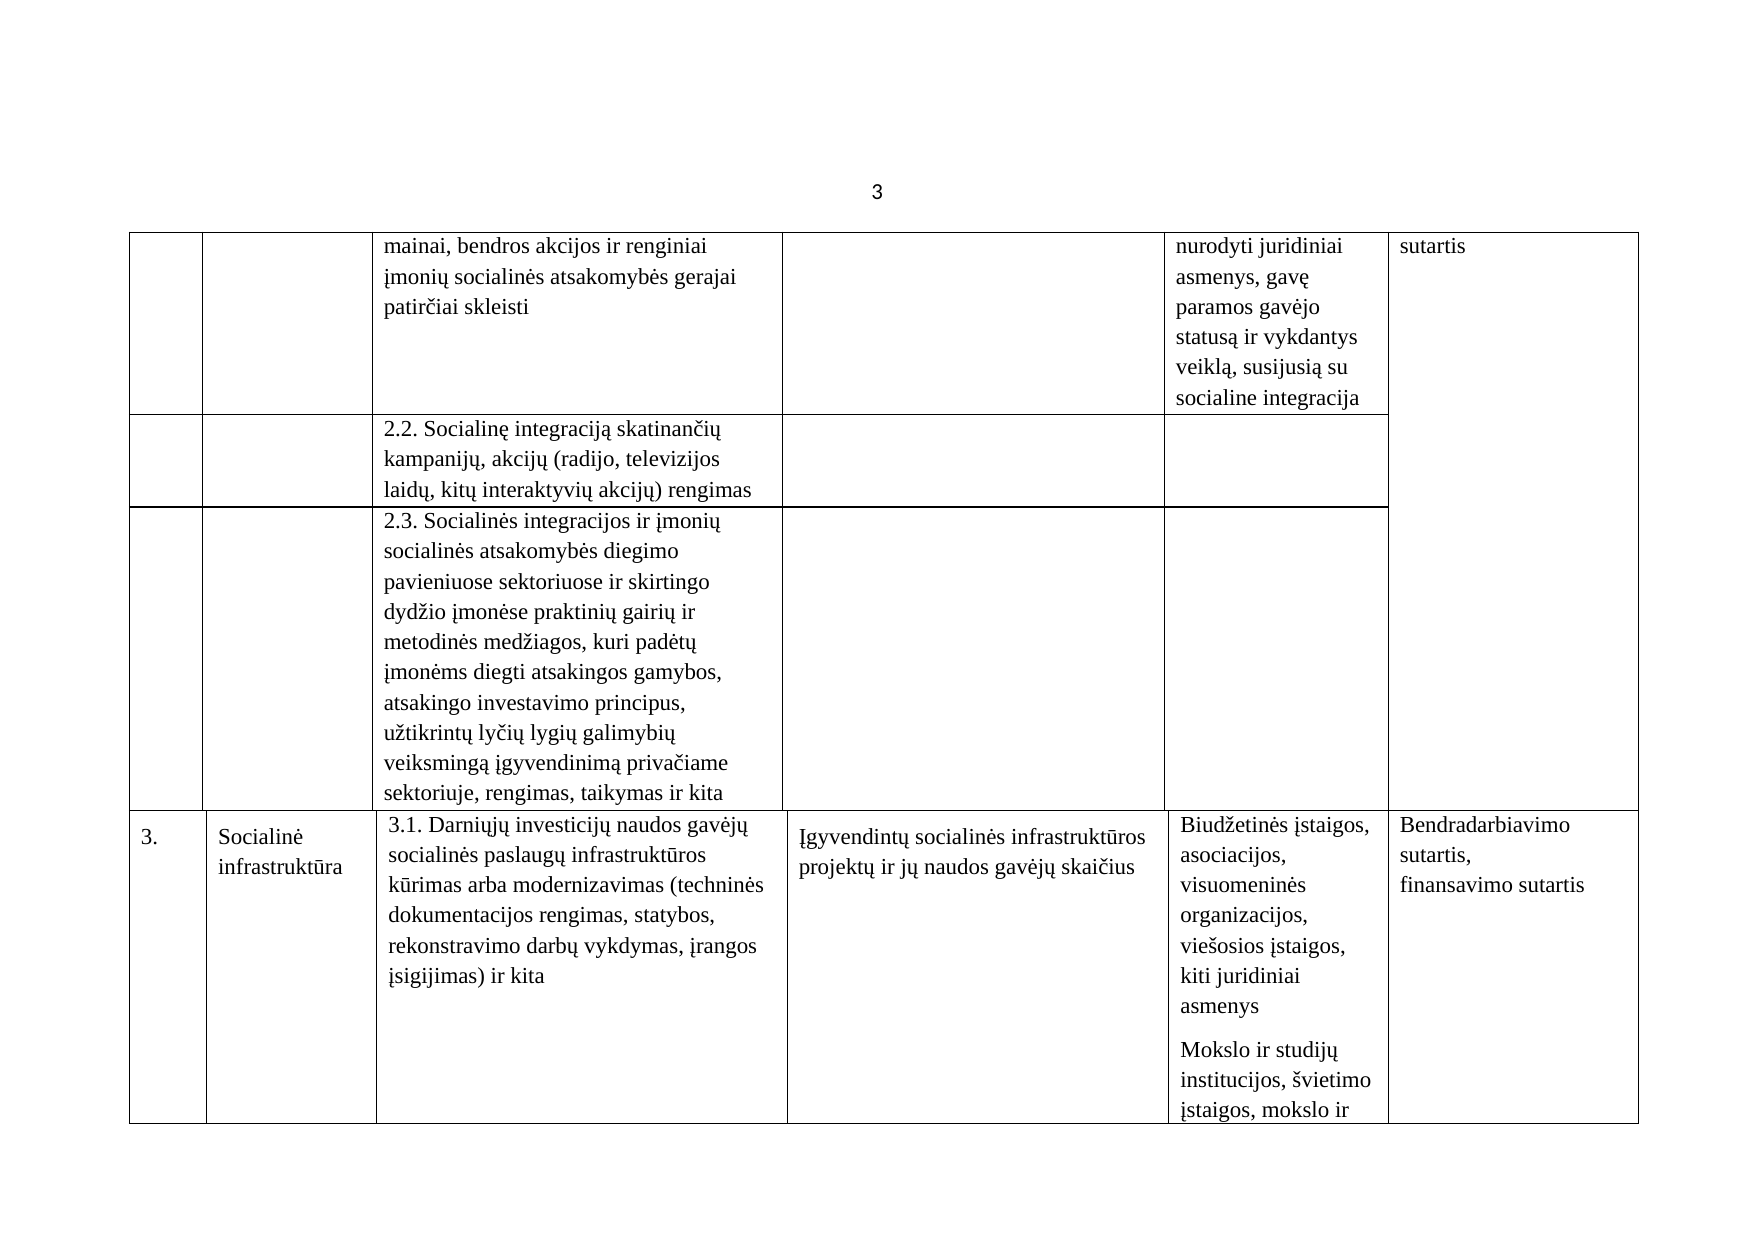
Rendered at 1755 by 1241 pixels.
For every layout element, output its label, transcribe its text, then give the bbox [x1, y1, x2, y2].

table_cell [783, 415, 1164, 506]
table_cell 2.2. Socialinę integraciją skatinančių kampanijų, akcijų (radijo, televizijos laidų, kitų interaktyvių akcijų) rengimas [373, 415, 782, 506]
table_cell [783, 233, 1164, 414]
table_cell Socialinė infrastruktūra [207, 811, 376, 1123]
table_cell [203, 415, 372, 506]
table_cell [203, 508, 372, 810]
table_cell [783, 508, 1164, 810]
table_cell 2.3. Socialinės integracijos ir įmonių socialinės atsakomybės diegimo pavieniuose sektoriuose ir skirtingo dydžio įmonėse praktinių gairių ir metodinės medžiagos, kuri padėtų įmonėms diegti atsakingos gamybos, atsakingo investavimo principus, užtikrintų lyčių lygių galimybių veiksmingą įgyvendinimą privačiame sektoriuje, rengimas, taikymas ir kita [373, 508, 782, 810]
table_cell [203, 233, 372, 414]
table_cell [130, 415, 202, 506]
table_cell mainai, bendros akcijos ir renginiai įmonių socialinės atsakomybės gerajai patirčiai skleisti [373, 233, 782, 414]
table_cell Biudžetinės įstaigos, asociacijos, visuomeninės organizacijos, viešosios įstaigos, kiti juridiniai asmenys Mokslo ir studijų institucijos, švietimo įstaigos, mokslo ir [1169, 811, 1388, 1123]
table_cell nurodyti juridiniai asmenys, gavę paramos gavėjo statusą ir vykdantys veiklą, susijusią su socialine integracija [1165, 233, 1388, 414]
table_cell [130, 508, 202, 810]
table_cell [130, 233, 202, 414]
table_cell Įgyvendintų socialinės infrastruktūros projektų ir jų naudos gavėjų skaičius [788, 811, 1168, 1123]
table_cell 3. [130, 811, 206, 1123]
table_cell [1165, 415, 1388, 506]
table_cell 3.1. Darniųjų investicijų naudos gavėjų socialinės paslaugų infrastruktūros kūrimas arba modernizavimas (techninės dokumentacijos rengimas, statybos, rekonstravimo darbų vykdymas, įrangos įsigijimas) ir kita [377, 811, 787, 1123]
table_cell sutartis [1389, 233, 1638, 810]
table_cell Bendradarbiavimo sutartis, finansavimo sutartis [1389, 811, 1638, 1123]
table_cell [1165, 508, 1388, 810]
